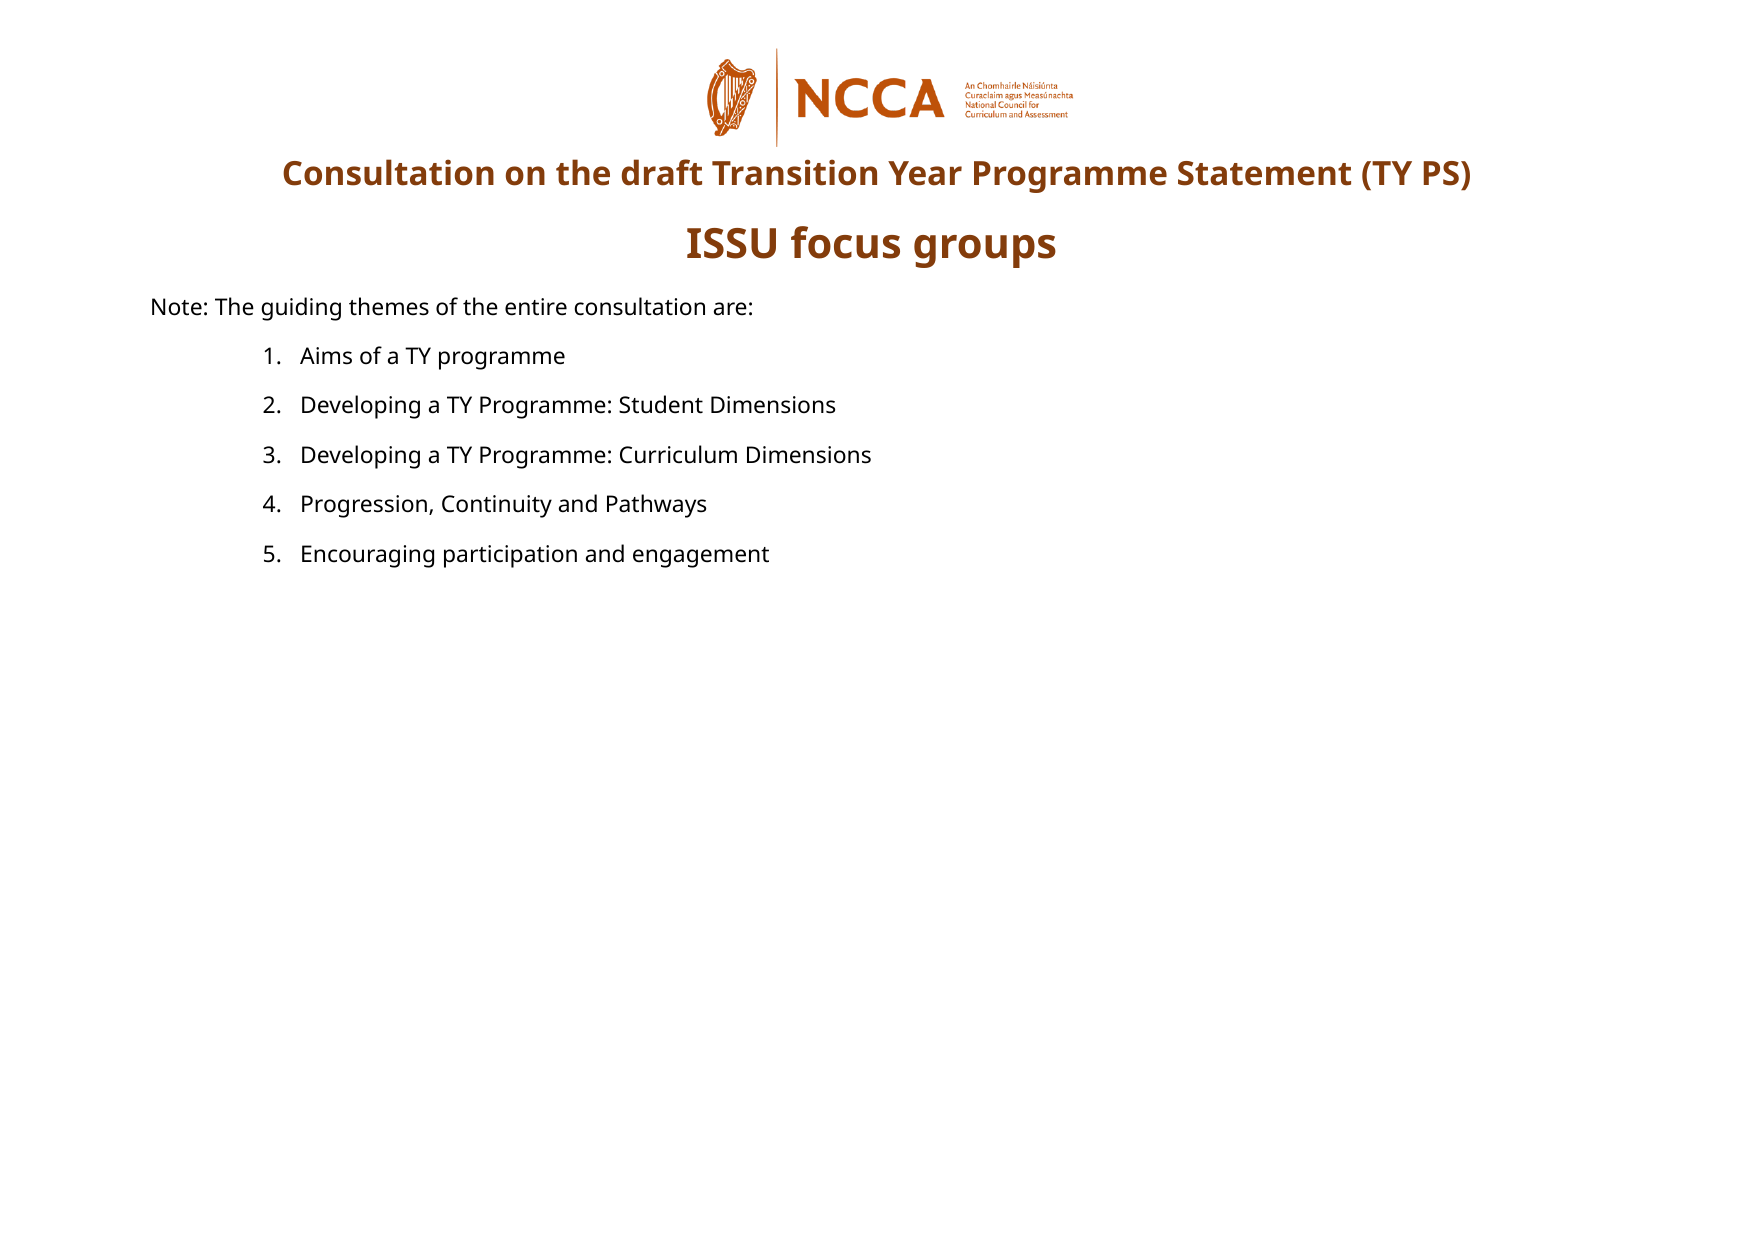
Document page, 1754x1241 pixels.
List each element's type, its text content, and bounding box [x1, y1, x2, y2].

list Progression, Continuity and Pathways [262, 488, 1604, 520]
list Developing a TY Programme: Student Dimensions [262, 389, 1604, 421]
list Encouraging participation and engagement [262, 538, 1604, 569]
list Developing a TY Programme: Curriculum Dimensions [262, 439, 1604, 470]
text Consultation on the draft Transition Year Programme Statement (TY PS) [150, 150, 1604, 195]
text ISSU focus groups [150, 214, 1604, 271]
list Aims of a TY programme [262, 340, 1604, 371]
text Note: The guiding themes of the entire consultation are: [150, 291, 1604, 322]
